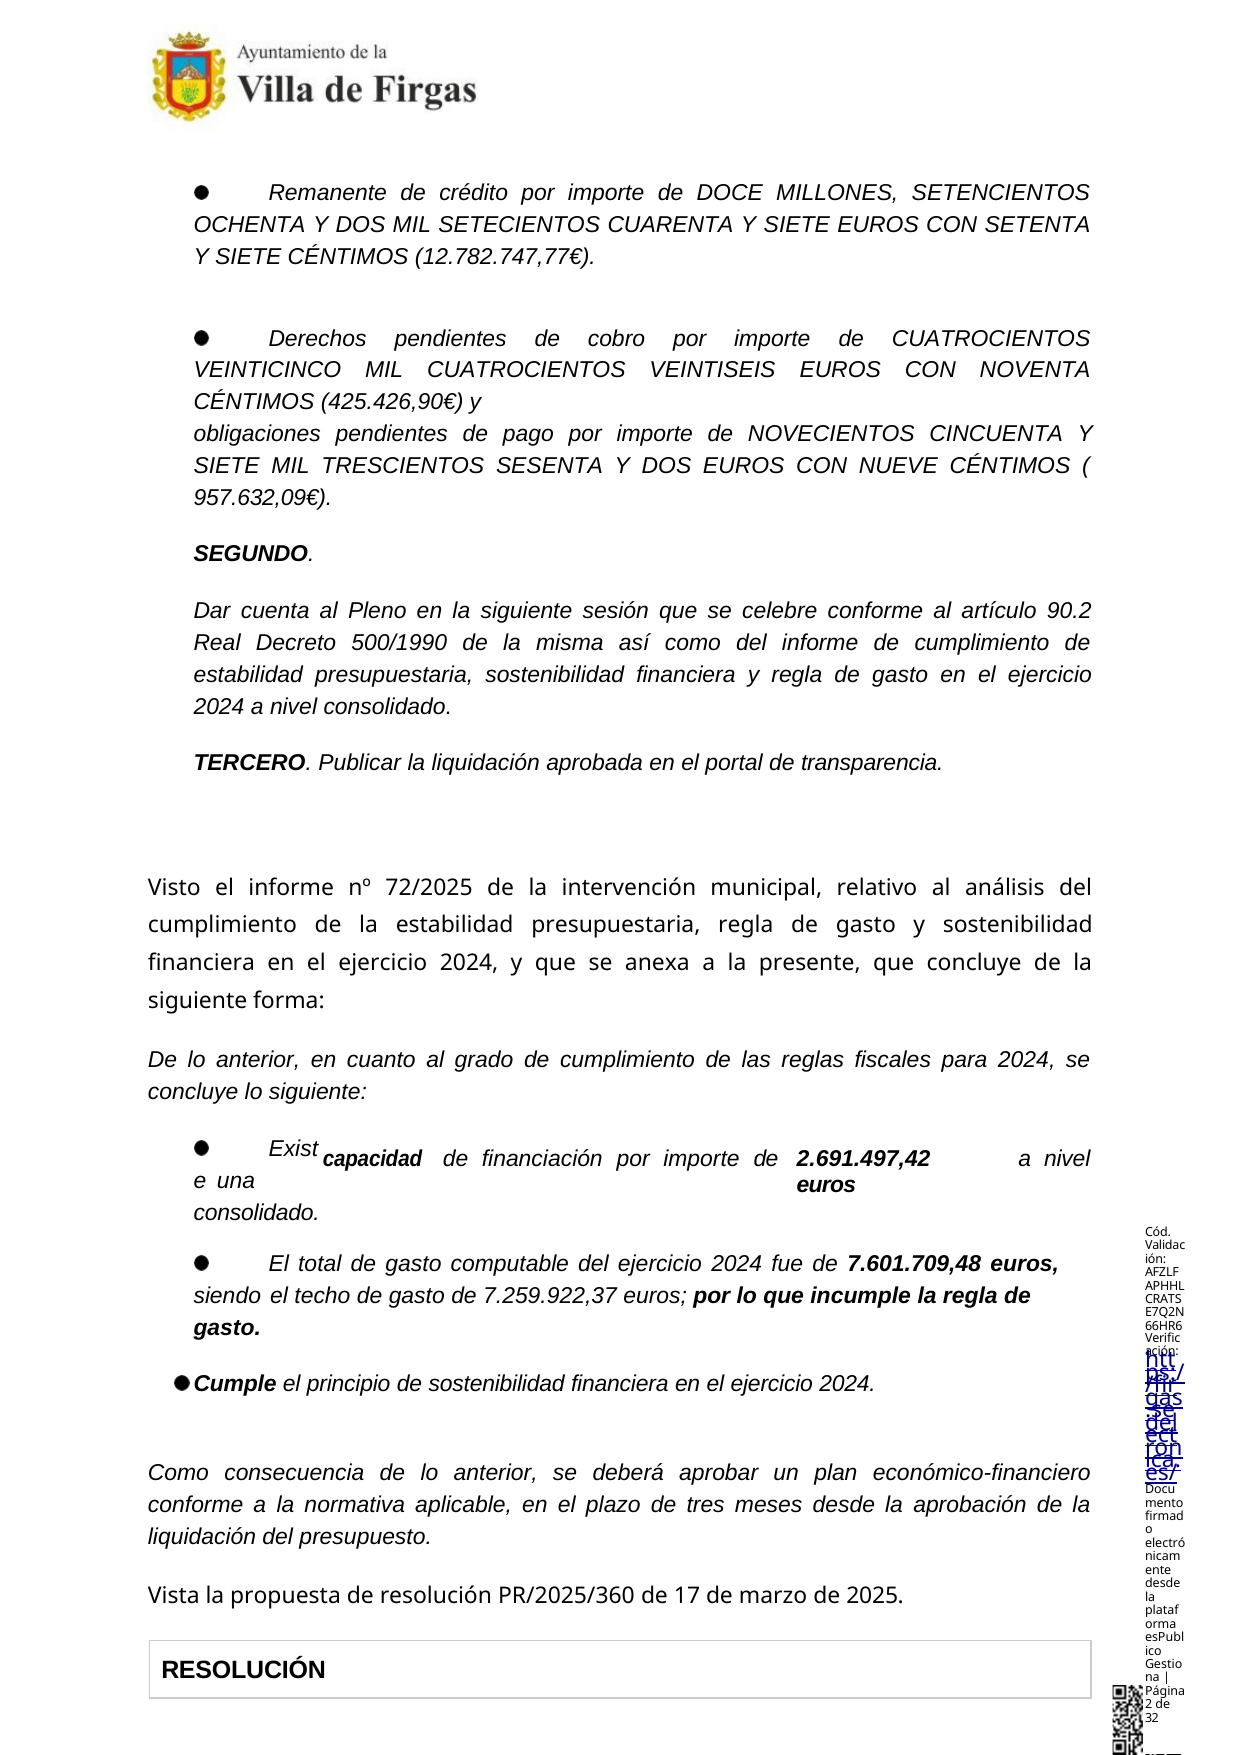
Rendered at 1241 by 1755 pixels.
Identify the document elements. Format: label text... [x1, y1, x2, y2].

text Dar cuenta al Pleno en la siguiente sesión que se celebre conforme al artículo 90.2 Real Decreto 500/1990 de la misma así como del informe de cumplimiento de estabilidad presupuestaria, sostenibilidad financiera y regla de gasto en el ejercicio 2024 a nivel consolidado. [193, 597, 1093, 719]
text Vista la propuesta de resolución PR/2025/360 de 17 de marzo de 2025. [148, 1579, 1143, 1611]
text obligaciones pendientes de pago por importe de NOVECIENTOS CINCUENTA Y SIETE MIL TRESCIENTOS SESENTA Y DOS EUROS CON NUEVE CÉNTIMOS ( 957.632,09€). [193, 420, 1093, 510]
text a nivel [1018, 1145, 1182, 1171]
text Como consecuencia de lo anterior, se deberá aprobar un plan económico-financiero conforme a la normativa aplicable, en el plazo de tres meses desde la aprobación de la liquidación del presupuesto. [148, 1459, 1093, 1549]
subtitle capacidad [323, 1145, 429, 1171]
list El total de gasto computable del ejercicio 2024 fue de 7.601.709,48 euros, siendo el techo de gasto de 7.259.922,37 euros; por lo que incumple la regla de gasto. [193, 1250, 1093, 1340]
list [1143, 1224, 1186, 1754]
list Remanente de crédito por importe de DOCE MILLONES, SETENCIENTOS OCHENTA Y DOS MIL SETECIENTOS CUARENTA Y SIETE EUROS CON SETENTA Y SIETE CÉNTIMOS (12.782.747,77€). [193, 179, 1093, 269]
subtitle SEGUNDO. [193, 540, 1182, 567]
list Existe una consolidado. [193, 1135, 322, 1225]
list Documento firmado electrónicamente desde la plataforma esPublico Gestiona | Página 2 de 32 [1145, 1483, 1186, 1725]
list Verificación: https://firgas.sedelectronica.es/ [1145, 1333, 1186, 1483]
text Visto el informe nº 72/2025 de la intervención municipal, relativo al análisis del cumplimiento de la estabilidad presupuestaria, regla de gasto y sostenibilidad financiera en el ejercicio 2024, y que se anexa a la presente, que concluye de la siguiente forma: [148, 871, 1093, 1015]
list Cumple el principio de sostenibilidad financiera en el ejercicio 2024. [174, 1370, 1143, 1396]
list Cód. Validación: AFZLFAPHHLCRATSE7Q2N66HR6 [1145, 1225, 1186, 1333]
text De lo anterior, en cuanto al grado de cumplimiento de las reglas fiscales para 2024, se concluye lo siguiente: [148, 1046, 1093, 1104]
text de financiación por importe de [443, 1145, 783, 1171]
text RESOLUCIÓN [161, 1655, 1090, 1683]
list Derechos pendientes de cobro por importe de CUATROCIENTOS VEINTICINCO MIL CUATROCIENTOS VEINTISEIS EUROS CON NOVENTA CÉNTIMOS (425.426,90€) y [193, 324, 1093, 415]
subtitle 2.691.497,42 euros [796, 1145, 1005, 1198]
text TERCERO. Publicar la liquidación aprobada en el portal de transparencia. [193, 749, 1182, 776]
